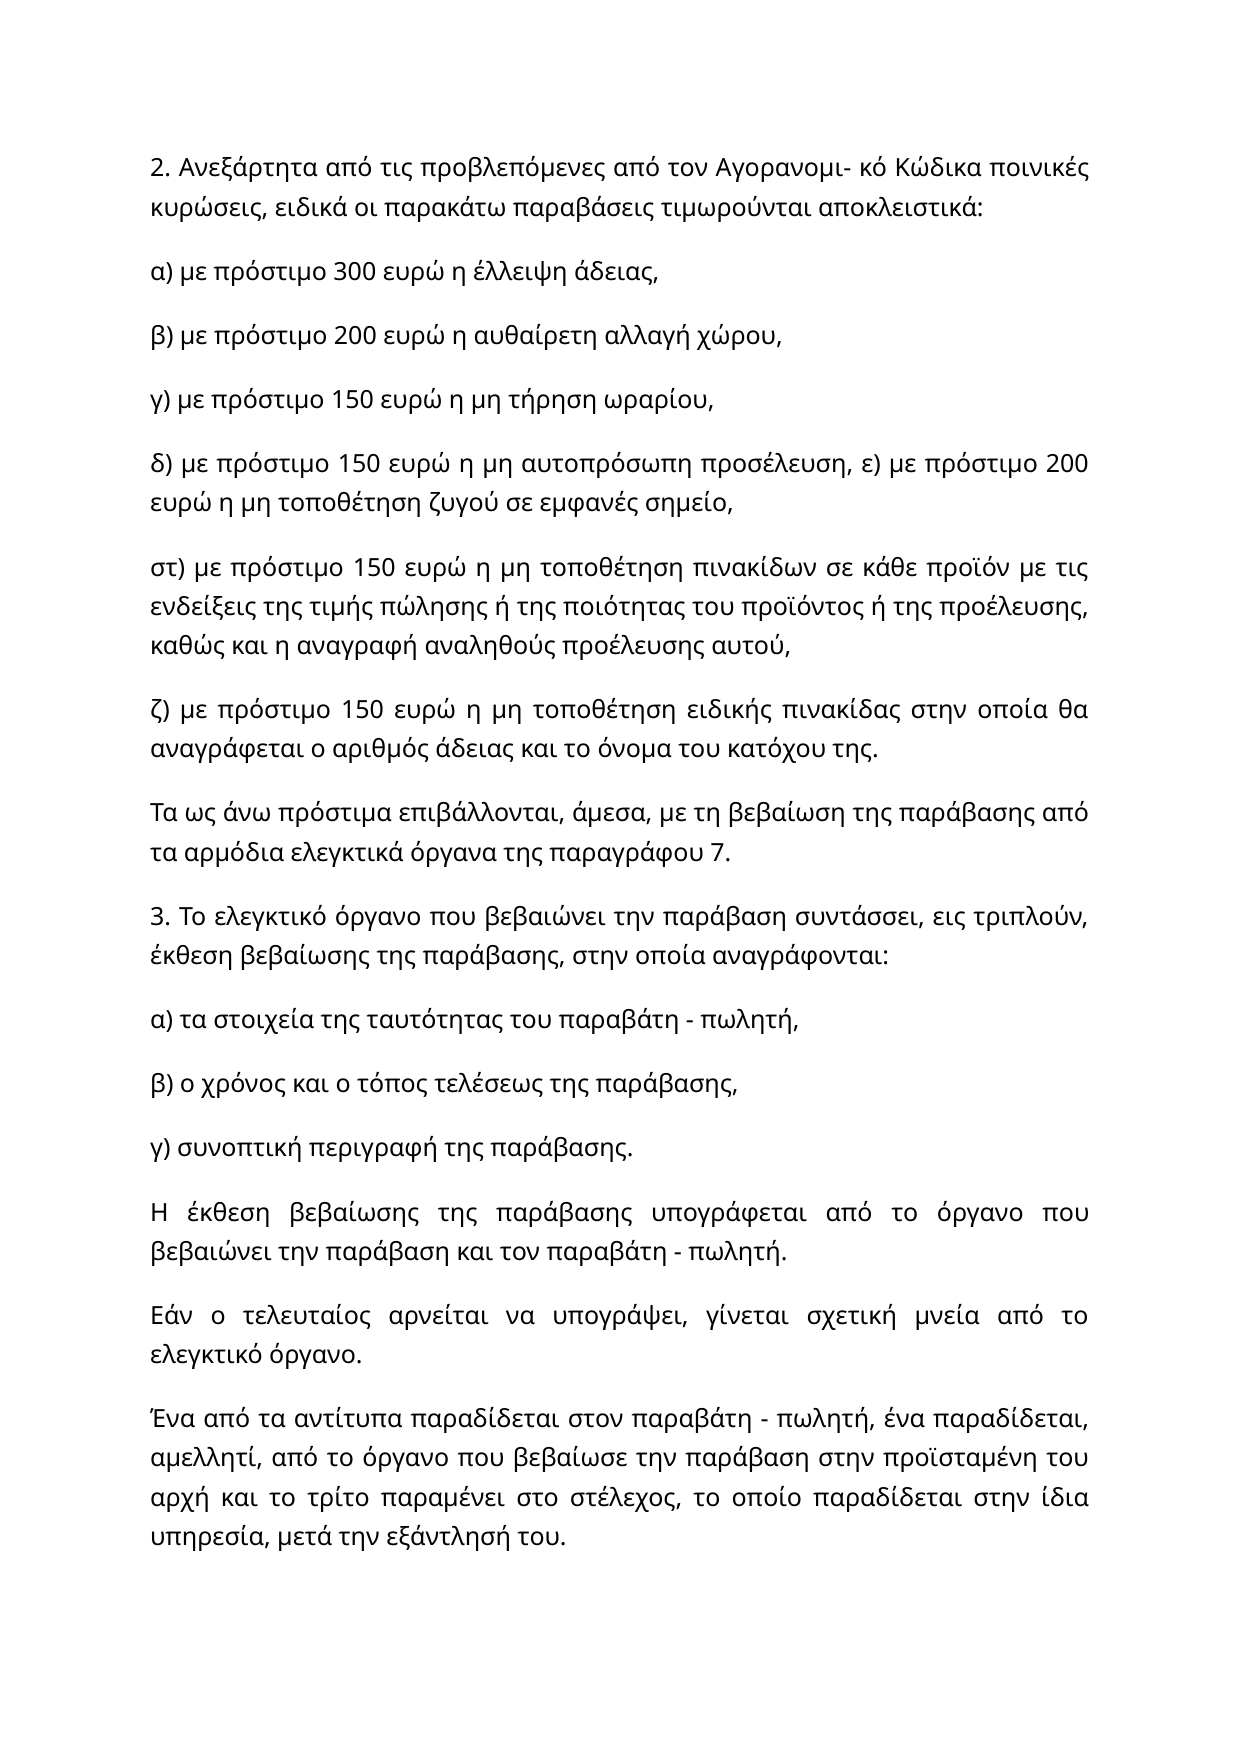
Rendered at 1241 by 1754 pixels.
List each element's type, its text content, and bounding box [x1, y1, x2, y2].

text δ) με πρόστιμο 150 ευρώ η μη αυτοπρόσωπη προσέλευση, ε) με πρόστιμο 200 ευρώ η μη τοποθέτηση ζυγού σε εμφανές σημείο, [150, 446, 1090, 519]
text α) τα στοιχεία της ταυτότητας του παραβάτη - πωλητή, [150, 1002, 1090, 1036]
text Ένα από τα αντίτυπα παραδίδεται στον παραβάτη - πωλητή, ένα παραδίδεται, αμελλητί, από το όργανο που βεβαίωσε την παράβαση στην προϊσταμένη του αρχή και το τρίτο παραμένει στο στέλεχος, το οποίο παραδίδεται στην ίδια υπηρεσία, μετά την εξάντλησή του. [150, 1401, 1090, 1552]
text Τα ως άνω πρόστιμα επιβάλλονται, άμεσα, με τη βεβαίωση της παράβασης από τα αρμόδια ελεγκτικά όργανα της παραγράφου 7. [150, 795, 1090, 868]
text β) με πρόστιμο 200 ευρώ η αυθαίρετη αλλαγή χώρου, [150, 317, 1090, 352]
text 2. Ανεξάρτητα από τις προβλεπόμενες από τον Αγορανομι- κό Κώδικα ποινικές κυρώσεις, ειδικά οι παρακάτω παραβάσεις τιμωρούνται αποκλειστικά: [150, 150, 1090, 223]
text β) ο χρόνος και ο τόπος τελέσεως της παράβασης, [150, 1066, 1090, 1100]
text γ) με πρόστιμο 150 ευρώ η μη τήρηση ωραρίου, [150, 382, 1090, 416]
text Εάν ο τελευταίος αρνείται να υπογράψει, γίνεται σχετική μνεία από το ελεγκτικό όργανο. [150, 1297, 1090, 1371]
text 3. Το ελεγκτικό όργανο που βεβαιώνει την παράβαση συντάσσει, εις τριπλούν, έκθεση βεβαίωσης της παράβασης, στην οποία αναγράφονται: [150, 898, 1090, 972]
text ζ) με πρόστιμο 150 ευρώ η μη τοποθέτηση ειδικής πινακίδας στην οποία θα αναγράφεται ο αριθμός άδειας και το όνομα του κατόχου της. [150, 692, 1090, 765]
text Η έκθεση βεβαίωσης της παράβασης υπογράφεται από το όργανο που βεβαιώνει την παράβαση και τον παραβάτη - πωλητή. [150, 1194, 1090, 1267]
text α) με πρόστιμο 300 ευρώ η έλλειψη άδειας, [150, 253, 1090, 287]
text στ) με πρόστιμο 150 ευρώ η μη τοποθέτηση πινακίδων σε κάθε προϊόν με τις ενδείξεις της τιμής πώλησης ή της ποιότητας του προϊόντος ή της προέλευσης, καθώς και η αναγραφή αναληθούς προέλευσης αυτού, [150, 549, 1090, 662]
text γ) συνοπτική περιγραφή της παράβασης. [150, 1130, 1090, 1164]
